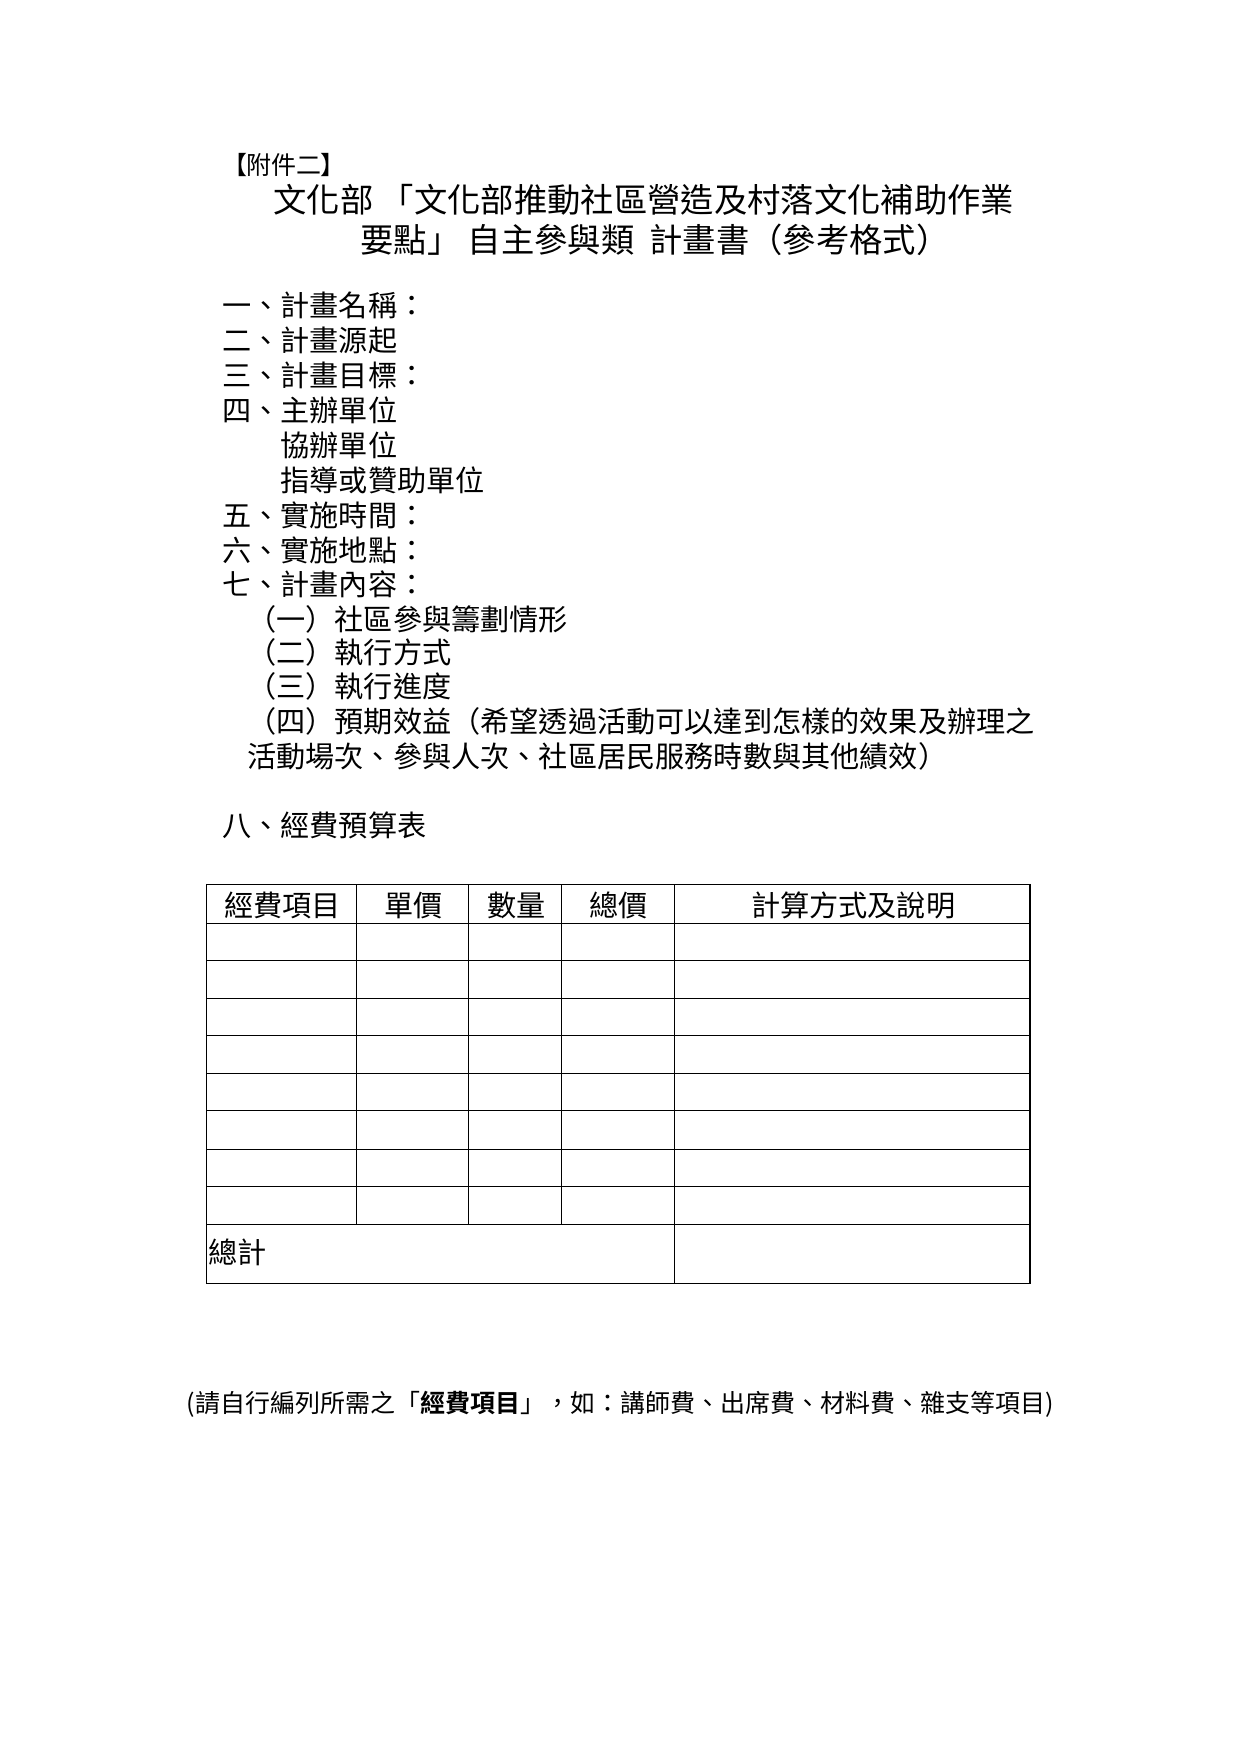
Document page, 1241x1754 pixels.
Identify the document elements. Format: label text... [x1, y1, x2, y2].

table_cell [469, 1150, 561, 1186]
table_header 計算方式及說明 [675, 885, 1029, 922]
text 八、經費預算表 [222, 813, 1151, 842]
table_cell [207, 1074, 356, 1110]
table_cell [675, 1074, 1029, 1110]
table_cell [675, 1036, 1029, 1073]
text 【附件二】 [222, 154, 1151, 179]
table_cell [207, 961, 356, 997]
table_cell [469, 1187, 561, 1224]
table_cell [469, 924, 561, 960]
table_cell [357, 1187, 468, 1224]
table_header 總價 [562, 885, 674, 922]
text 五、實施時間： 六、實施地點： 七、計畫內容： [222, 498, 1021, 603]
table_cell [469, 1111, 561, 1148]
table_cell [562, 924, 674, 960]
table_cell [469, 1074, 561, 1110]
text （四）預期效益（希望透過活動可以達到怎樣的效果及辦理之活動場次、參與人次、社區居民服務時數與其他績效） [247, 704, 1062, 774]
table_cell [207, 1187, 356, 1224]
table_cell [675, 1187, 1029, 1224]
text 文化部 「文化部推動社區營造及村落文化補助作業要點」 自主參與類 計畫書（參考格式） [266, 180, 1021, 260]
table_cell [357, 924, 468, 960]
table_cell [562, 1111, 674, 1148]
table_cell [562, 1150, 674, 1186]
text （一）社區參與籌劃情形 [247, 607, 1151, 636]
table_cell [207, 1111, 356, 1148]
text 協辦單位 指導或贊助單位 [280, 428, 1021, 498]
table_header 單價 [357, 885, 468, 922]
table_cell [562, 1074, 674, 1110]
table_cell [207, 924, 356, 960]
table_cell [469, 999, 561, 1035]
table_cell [207, 1036, 356, 1073]
table_cell [469, 961, 561, 997]
table_cell [562, 1187, 674, 1224]
table_header 數量 [469, 885, 561, 922]
table_cell [675, 961, 1029, 997]
table_cell [357, 999, 468, 1035]
table_cell [675, 1225, 1029, 1283]
text 一、計畫名稱： 二、計畫源起 三、計畫目標： 四、主辦單位 [222, 289, 1021, 428]
table_cell [207, 1150, 356, 1186]
table_cell [675, 924, 1029, 960]
table_cell [469, 1036, 561, 1073]
table_cell [675, 999, 1029, 1035]
table_cell [357, 1111, 468, 1148]
text (請自行編列所需之「經費項目」，如：講師費、出席費、材料費、雜支等項目) [89, 1383, 1151, 1419]
table_cell 總計 [207, 1225, 674, 1283]
text （二）執行方式 [247, 640, 1151, 669]
table_cell [562, 1036, 674, 1073]
table_cell [562, 999, 674, 1035]
table_header 經費項目 [207, 885, 356, 922]
table_cell [357, 1074, 468, 1110]
table_cell [357, 961, 468, 997]
table_cell [207, 999, 356, 1035]
table_cell [675, 1150, 1029, 1186]
table_cell [357, 1150, 468, 1186]
table_cell [562, 961, 674, 997]
table_cell [357, 1036, 468, 1073]
table_cell [675, 1111, 1029, 1148]
text （三）執行進度 [247, 669, 1021, 704]
